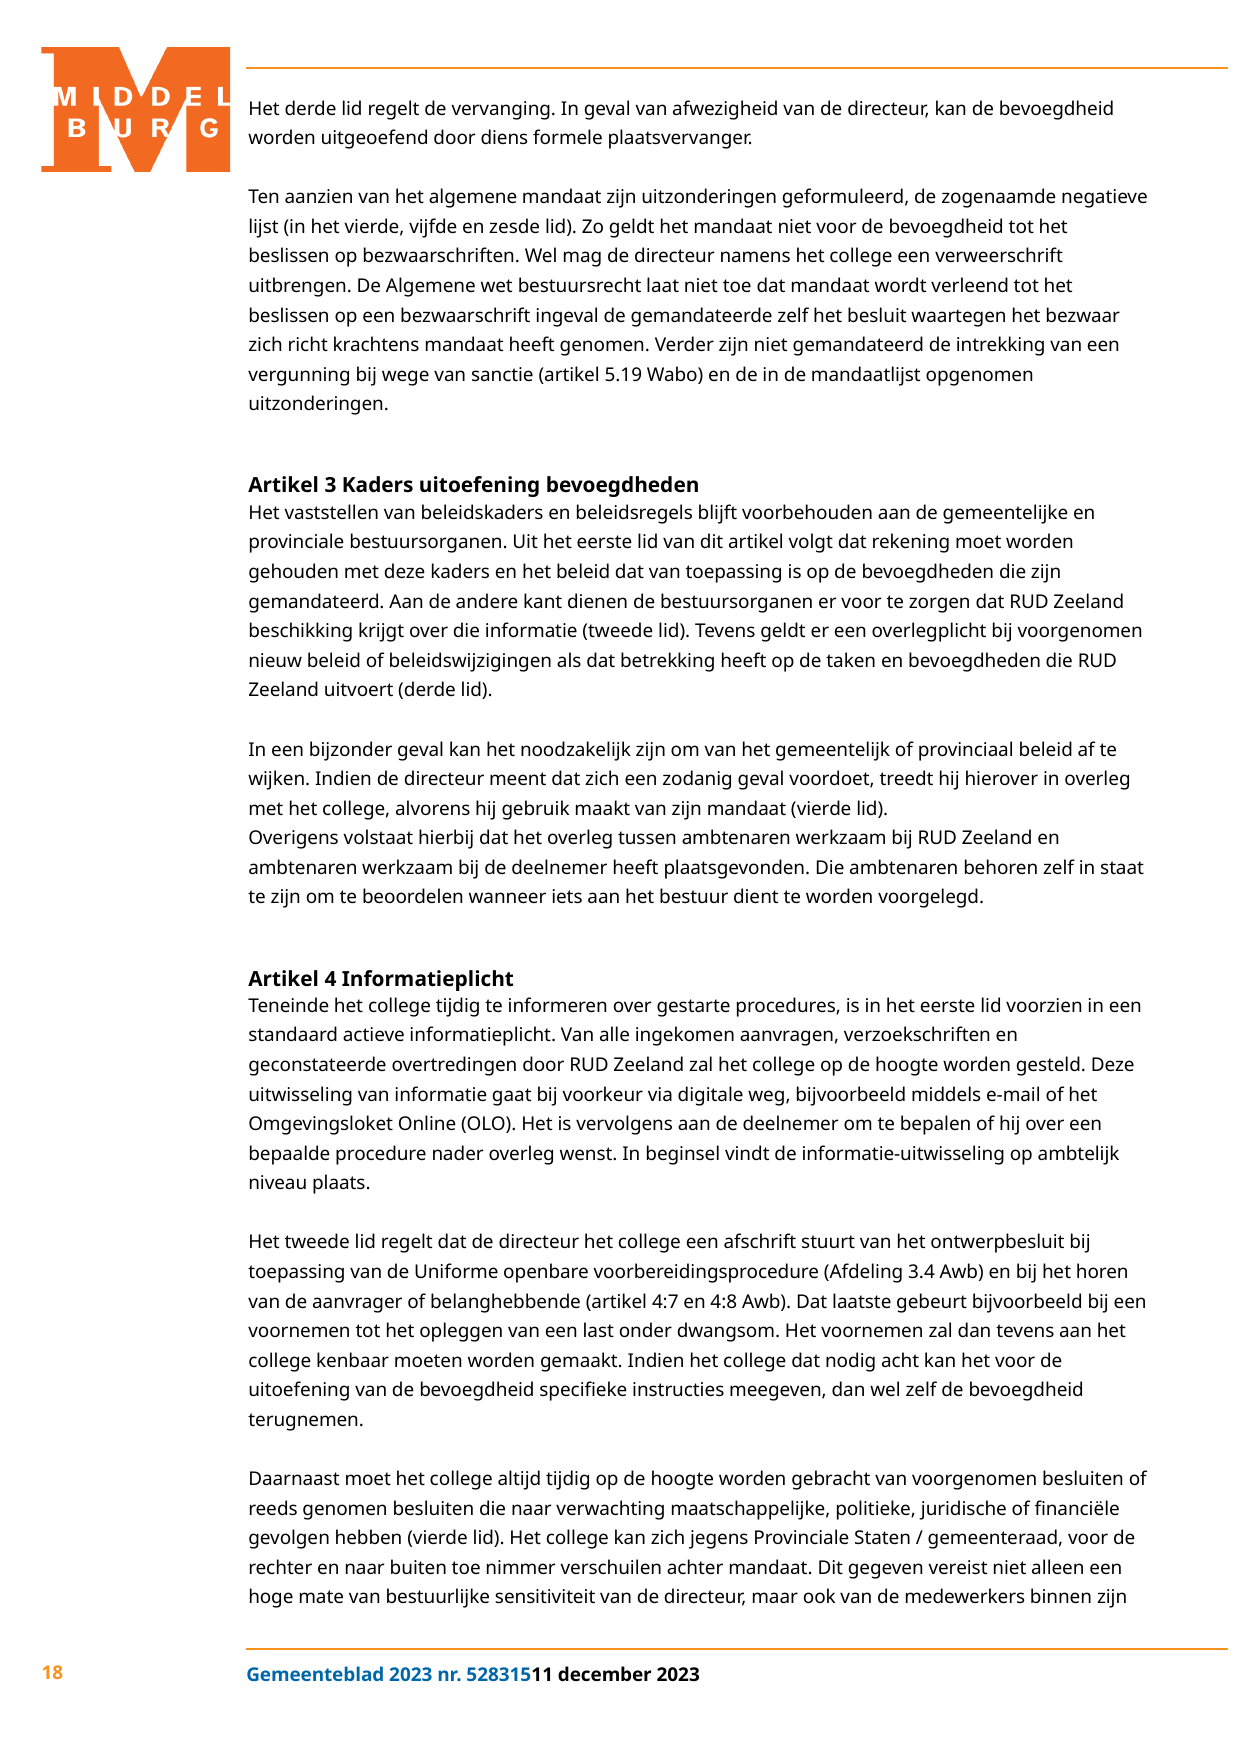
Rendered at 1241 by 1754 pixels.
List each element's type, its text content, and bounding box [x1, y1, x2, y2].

text Het tweede lid regelt dat de directeur het college een afschrift stuurt van het ontwerpbesluit bij toepassing van de Uniforme openbare voorbereidingsprocedure (Afdeling 3.4 Awb) en bij het horen van de aanvrager of belanghebbende (artikel 4:7 en 4:8 Awb). Dat laatste gebeurt bijvoorbeeld bij een voornemen tot het opleggen van een last onder dwangsom. Het voornemen zal dan tevens aan het college kenbaar moeten worden gemaakt. Indien het college dat nodig acht kan het voor de uitoefening van de bevoegdheid specifieke instructies meegeven, dan wel zelf de bevoegdheid terugnemen. [248, 1229, 1152, 1432]
text Het derde lid regelt de vervanging. In geval van afwezigheid van de directeur, kan de bevoegdheid worden uitgeoefend door diens formele plaatsvervanger. [248, 95, 1152, 150]
text Ten aanzien van het algemene mandaat zijn uitzonderingen geformuleerd, de zogenaamde negatieve lijst (in het vierde, vijfde en zesde lid). Zo geldt het mandaat niet voor de bevoegdheid tot het beslissen op bezwaarschriften. Wel mag de directeur namens het college een verweerschrift uitbrengen. De Algemene wet bestuursrecht laat niet toe dat mandaat wordt verleend tot het beslissen op een bezwaarschrift ingeval de gemandateerde zelf het besluit waartegen het bezwaar zich richt krachtens mandaat heeft genomen. Verder zijn niet gemandateerd de intrekking van een vergunning bij wege van sanctie (artikel 5.19 Wabo) en de in de mandaatlijst opgenomen uitzonderingen. [248, 183, 1152, 416]
text Daarnaast moet het college altijd tijdig op de hoogte worden gebracht van voorgenomen besluiten of reeds genomen besluiten die naar verwachting maatschappelijke, politieke, juridische of financiële gevolgen hebben (vierde lid). Het college kan zich jegens Provinciale Staten / gemeenteraad, voor de rechter en naar buiten toe nimmer verschuilen achter mandaat. Dit gegeven vereist niet alleen een hoge mate van bestuurlijke sensitiviteit van de directeur, maar ook van de medewerkers binnen zijn [248, 1465, 1152, 1609]
text In een bijzonder geval kan het noodzakelijk zijn om van het gemeentelijk of provinciaal beleid af te wijken. Indien de directeur meent dat zich een zodanig geval voordoet, treedt hij hierover in overleg met het college, alvorens hij gebruik maakt van zijn mandaat (vierde lid). [248, 736, 1152, 821]
text Teneinde het college tijdig te informeren over gestarte procedures, is in het eerste lid voorzien in een standaard actieve informatieplicht. Van alle ingekomen aanvragen, verzoekschriften en geconstateerde overtredingen door RUD Zeeland zal het college op de hoogte worden gesteld. Deze uitwisseling van informatie gaat bij voorkeur via digitale weg, bijvoorbeeld middels e-mail of het Omgevingsloket Online (OLO). Het is vervolgens aan de deelnemer om te bepalen of hij over een bepaalde procedure nader overleg wenst. In beginsel vindt de informatie-uitwisseling op ambtelijk niveau plaats. [248, 992, 1152, 1195]
text Het vaststellen van beleidskaders en beleidsregels blijft voorbehouden aan de gemeentelijke en provinciale bestuursorganen. Uit het eerste lid van dit artikel volgt dat rekening moet worden gehouden met deze kaders en het beleid dat van toepassing is op de bevoegdheden die zijn gemandateerd. Aan de andere kant dienen de bestuursorganen er voor te zorgen dat RUD Zeeland beschikking krijgt over die informatie (tweede lid). Tevens geldt er een overlegplicht bij voorgenomen nieuw beleid of beleidswijzigingen als dat betrekking heeft op de taken en bevoegdheden die RUD Zeeland uitvoert (derde lid). [248, 499, 1152, 702]
text Overigens volstaat hierbij dat het overleg tussen ambtenaren werkzaam bij RUD Zeeland en ambtenaren werkzaam bij de deelnemer heeft plaatsgevonden. Die ambtenaren behoren zelf in staat te zijn om te beoordelen wanneer iets aan het bestuur dient te worden voorgelegd. [248, 824, 1152, 909]
text Artikel 4 Informatieplicht [248, 964, 1152, 992]
text Artikel 3 Kaders uitoefening bevoegdheden [248, 471, 1152, 499]
picture [41, 47, 231, 172]
